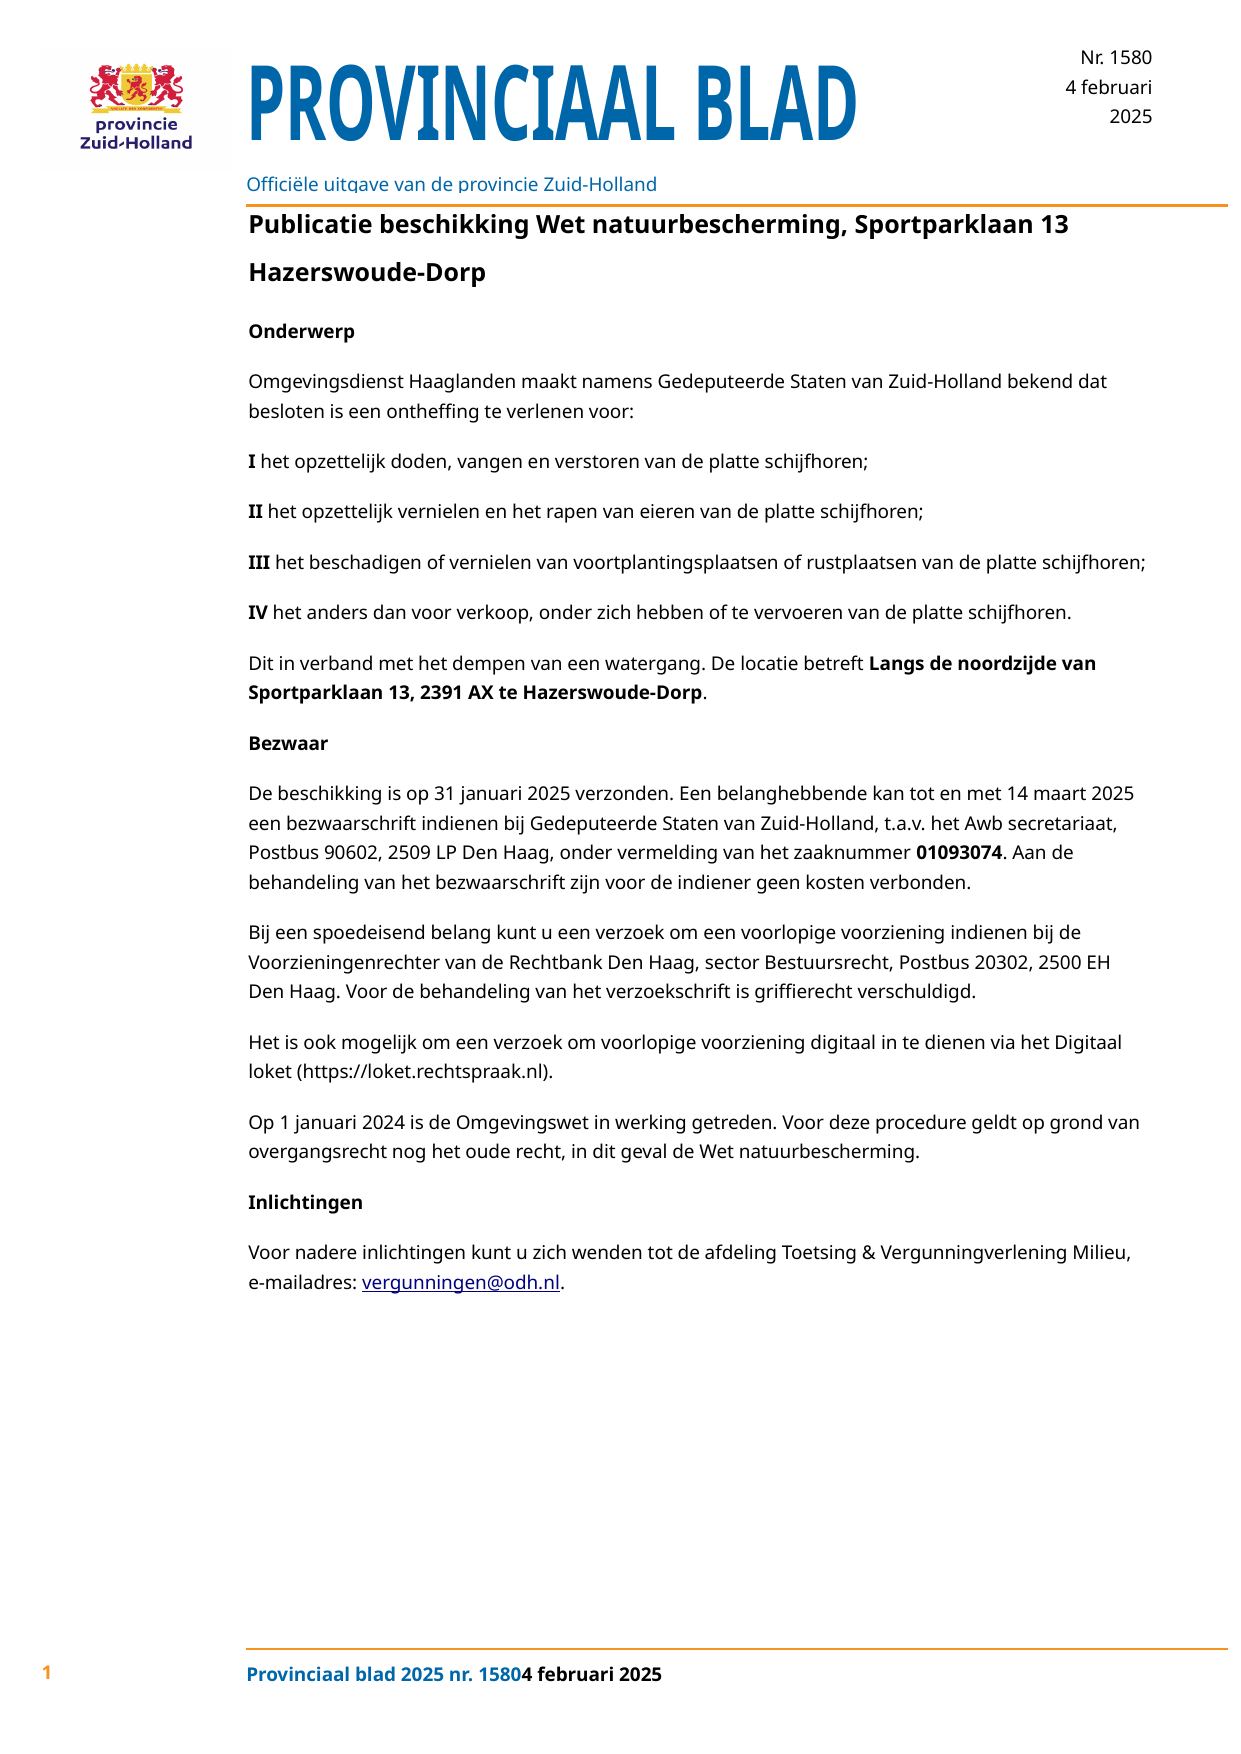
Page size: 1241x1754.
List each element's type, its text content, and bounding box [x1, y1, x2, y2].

text II het opzettelijk vernielen en het rapen van eieren van de platte schijfhoren; [248, 499, 1152, 524]
text Omgevingsdienst Haaglanden maakt namens Gedeputeerde Staten van Zuid-Holland bekend dat besloten is een ontheffing te verlenen voor: [248, 368, 1152, 424]
text Inlichtingen [248, 1189, 1152, 1215]
text IV het anders dan voor verkoop, onder zich hebben of te vervoeren van de platte schijfhoren. [248, 599, 1152, 625]
text Dit in verband met het dempen van een watergang. De locatie betreft Langs de noordzijde van Sportparklaan 13, 2391 AX te Hazerswoude-Dorp. [248, 650, 1152, 705]
text Onderwerp [248, 318, 1152, 344]
text Voor nadere inlichtingen kunt u zich wenden tot de afdeling Toetsing & Vergunningverlening Milieu, e-mailadres: vergunningen@odh.nl. [248, 1239, 1152, 1295]
text III het beschadigen of vernielen van voortplantingsplaatsen of rustplaatsen van de platte schijfhoren; [248, 549, 1152, 575]
text Op 1 januari 2024 is de Omgevingswet in werking getreden. Voor deze procedure geldt op grond van overgangsrecht nog het oude recht, in dit geval de Wet natuurbescherming. [248, 1109, 1152, 1164]
picture [41, 47, 231, 172]
text Bij een spoedeisend belang kunt u een verzoek om een voorlopige voorziening indienen bij de Voorzieningenrechter van de Rechtbank Den Haag, sector Bestuursrecht, Postbus 20302, 2500 EH Den Haag. Voor de behandeling van het verzoekschrift is griffierecht verschuldigd. [248, 919, 1152, 1004]
text Publicatie beschikking Wet natuurbescherming, Sportparklaan 13 Hazerswoude-Dorp [248, 207, 1152, 288]
text Bezwaar [248, 730, 1152, 756]
text De beschikking is op 31 januari 2025 verzonden. Een belanghebbende kan tot en met 14 maart 2025 een bezwaarschrift indienen bij Gedeputeerde Staten van Zuid-Holland, t.a.v. het Awb secretariaat, Postbus 90602, 2509 LP Den Haag, onder vermelding van het zaaknummer 01093074. Aan de behandeling van het bezwaarschrift zijn voor de indiener geen kosten verbonden. [248, 780, 1152, 895]
text Het is ook mogelijk om een verzoek om voorlopige voorziening digitaal in te dienen via het Digitaal loket (https://loket.rechtspraak.nl). [248, 1029, 1152, 1084]
text I het opzettelijk doden, vangen en verstoren van de platte schijfhoren; [248, 448, 1152, 474]
